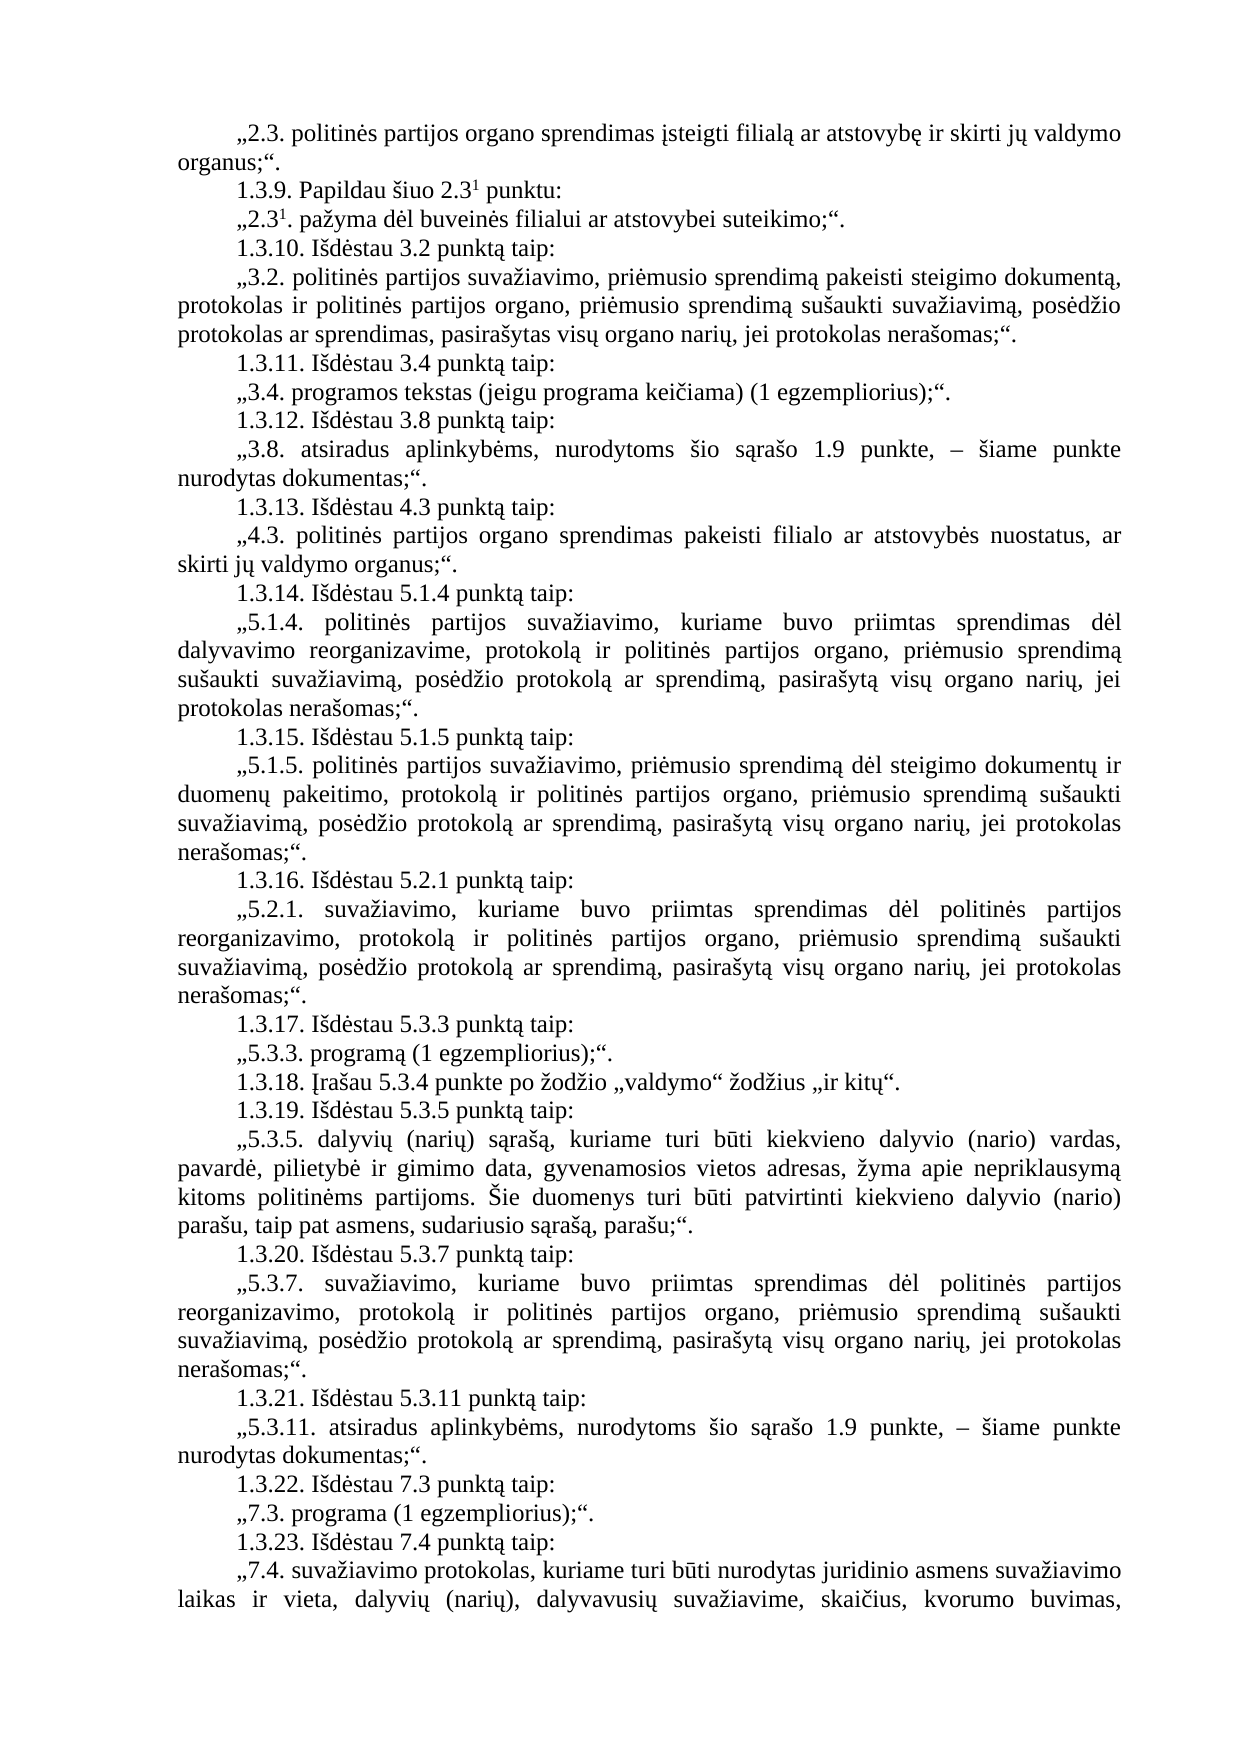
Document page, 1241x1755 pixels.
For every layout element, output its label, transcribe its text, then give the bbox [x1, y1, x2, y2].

text 1.3.13. Išdėstau 4.3 punktą taip: [177, 492, 1122, 521]
text „3.2. politinės partijos suvažiavimo, priėmusio sprendimą pakeisti steigimo dokumentą, protokolas ir politinės partijos organo, priėmusio sprendimą sušaukti suvažiavimą, posėdžio protokolas ar sprendimas, pasirašytas visų organo narių, jei protokolas nerašomas;“. [177, 262, 1122, 348]
text „5.1.5. politinės partijos suvažiavimo, priėmusio sprendimą dėl steigimo dokumentų ir duomenų pakeitimo, protokolą ir politinės partijos organo, priėmusio sprendimą sušaukti suvažiavimą, posėdžio protokolą ar sprendimą, pasirašytą visų organo narių, jei protokolas nerašomas;“. [177, 751, 1122, 866]
text 1.3.9. Papildau šiuo 2.31 punktu: [177, 176, 1122, 204]
text „5.1.4. politinės partijos suvažiavimo, kuriame buvo priimtas sprendimas dėl dalyvavimo reorganizavime, protokolą ir politinės partijos organo, priėmusio sprendimą sušaukti suvažiavimą, posėdžio protokolą ar sprendimą, pasirašytą visų organo narių, jei protokolas nerašomas;“. [177, 607, 1122, 722]
text 1.3.22. Išdėstau 7.3 punktą taip: [177, 1469, 1122, 1498]
text 1.3.14. Išdėstau 5.1.4 punktą taip: [177, 578, 1122, 607]
text „7.4. suvažiavimo protokolas, kuriame turi būti nurodytas juridinio asmens suvažiavimo laikas ir vieta, dalyvių (narių), dalyvavusių suvažiavime, skaičius, kvorumo buvimas, [177, 1556, 1122, 1613]
text „5.3.7. suvažiavimo, kuriame buvo priimtas sprendimas dėl politinės partijos reorganizavimo, protokolą ir politinės partijos organo, priėmusio sprendimą sušaukti suvažiavimą, posėdžio protokolą ar sprendimą, pasirašytą visų organo narių, jei protokolas nerašomas;“. [177, 1268, 1122, 1383]
text 1.3.12. Išdėstau 3.8 punktą taip: [177, 406, 1122, 434]
text „3.4. programos tekstas (jeigu programa keičiama) (1 egzempliorius);“. [177, 377, 1122, 406]
text 1.3.21. Išdėstau 5.3.11 punktą taip: [177, 1383, 1122, 1412]
text 1.3.11. Išdėstau 3.4 punktą taip: [177, 348, 1122, 377]
text „5.3.5. dalyvių (narių) sąrašą, kuriame turi būti kiekvieno dalyvio (nario) vardas, pavardė, pilietybė ir gimimo data, gyvenamosios vietos adresas, žyma apie nepriklausymą kitoms politinėms partijoms. Šie duomenys turi būti patvirtinti kiekvieno dalyvio (nario) parašu, taip pat asmens, sudariusio sąrašą, parašu;“. [177, 1124, 1122, 1239]
text „4.3. politinės partijos organo sprendimas pakeisti filialo ar atstovybės nuostatus, ar skirti jų valdymo organus;“. [177, 521, 1122, 578]
text „7.3. programa (1 egzempliorius);“. [177, 1498, 1122, 1527]
text 1.3.23. Išdėstau 7.4 punktą taip: [177, 1527, 1122, 1556]
text „5.3.11. atsiradus aplinkybėms, nurodytoms šio sąrašo 1.9 punkte, – šiame punkte nurodytas dokumentas;“. [177, 1412, 1122, 1469]
text 1.3.16. Išdėstau 5.2.1 punktą taip: [177, 866, 1122, 894]
text „5.2.1. suvažiavimo, kuriame buvo priimtas sprendimas dėl politinės partijos reorganizavimo, protokolą ir politinės partijos organo, priėmusio sprendimą sušaukti suvažiavimą, posėdžio protokolą ar sprendimą, pasirašytą visų organo narių, jei protokolas nerašomas;“. [177, 894, 1122, 1009]
text 1.3.15. Išdėstau 5.1.5 punktą taip: [177, 722, 1122, 751]
text 1.3.19. Išdėstau 5.3.5 punktą taip: [177, 1096, 1122, 1124]
text 1.3.20. Išdėstau 5.3.7 punktą taip: [177, 1239, 1122, 1268]
text 1.3.18. Įrašau 5.3.4 punkte po žodžio „valdymo“ žodžius „ir kitų“. [177, 1067, 1122, 1096]
text „2.3. politinės partijos organo sprendimas įsteigti filialą ar atstovybę ir skirti jų valdymo organus;“. [177, 118, 1122, 176]
text „2.31. pažyma dėl buveinės filialui ar atstovybei suteikimo;“. [177, 204, 1122, 233]
text „5.3.3. programą (1 egzempliorius);“. [177, 1038, 1122, 1067]
text 1.3.10. Išdėstau 3.2 punktą taip: [177, 233, 1122, 262]
text „3.8. atsiradus aplinkybėms, nurodytoms šio sąrašo 1.9 punkte, – šiame punkte nurodytas dokumentas;“. [177, 434, 1122, 492]
text 1.3.17. Išdėstau 5.3.3 punktą taip: [177, 1009, 1122, 1038]
